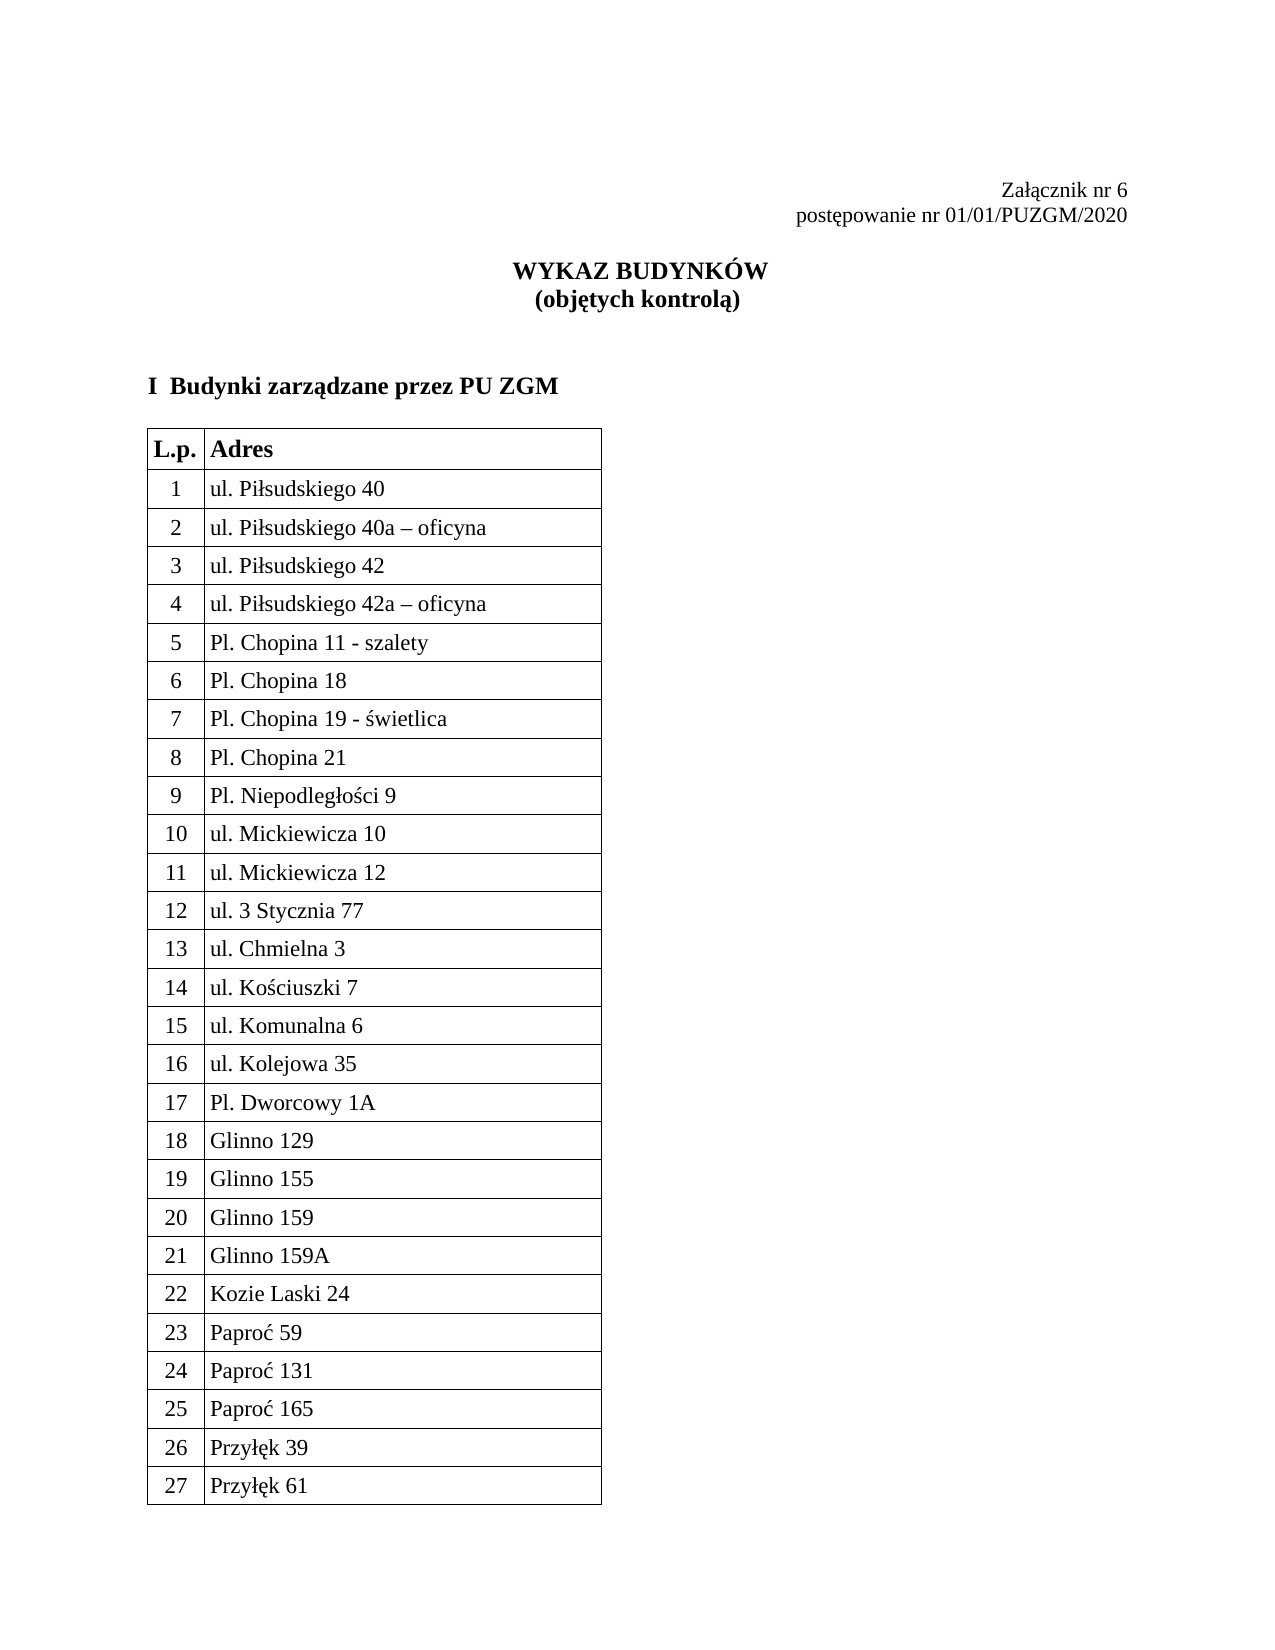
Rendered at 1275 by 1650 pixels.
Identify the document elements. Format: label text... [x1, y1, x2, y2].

text I Budynki zarządzane przez PU ZGM [148, 371, 1127, 399]
table_cell 3 [148, 547, 204, 584]
text WYKAZ BUDYNKÓW [148, 256, 1127, 284]
table_cell Pl. Chopina 21 [205, 739, 601, 776]
table_cell ul. Piłsudskiego 40a – oficyna [205, 509, 601, 546]
table_cell 27 [148, 1467, 204, 1504]
table_header L.p. [148, 429, 204, 469]
table_cell 2 [148, 509, 204, 546]
table_cell 25 [148, 1390, 204, 1427]
table_cell 22 [148, 1275, 204, 1312]
table_header Adres [205, 429, 601, 469]
table_cell 4 [148, 585, 204, 622]
table_cell 1 [148, 470, 204, 507]
table_cell Glinno 155 [205, 1160, 601, 1197]
table_cell Paproć 59 [205, 1314, 601, 1351]
table_cell Pl. Niepodległości 9 [205, 777, 601, 814]
table_cell 21 [148, 1237, 204, 1274]
table_cell ul. 3 Stycznia 77 [205, 892, 601, 929]
table_cell 17 [148, 1084, 204, 1121]
table_cell 20 [148, 1199, 204, 1236]
table_cell ul. Piłsudskiego 42 [205, 547, 601, 584]
table_cell Paproć 131 [205, 1352, 601, 1389]
table_cell Pl. Chopina 19 - świetlica [205, 700, 601, 737]
table_cell ul. Piłsudskiego 40 [205, 470, 601, 507]
table_cell 9 [148, 777, 204, 814]
table_cell ul. Kościuszki 7 [205, 969, 601, 1006]
table_cell ul. Komunalna 6 [205, 1007, 601, 1044]
table_cell 5 [148, 624, 204, 661]
table_cell 7 [148, 700, 204, 737]
table_cell Przyłęk 61 [205, 1467, 601, 1504]
table_cell 6 [148, 662, 204, 699]
table_cell 23 [148, 1314, 204, 1351]
table_cell 15 [148, 1007, 204, 1044]
text postępowanie nr 01/01/PUZGM/2020 [148, 202, 1127, 227]
table_cell 19 [148, 1160, 204, 1197]
table_cell Przyłęk 39 [205, 1429, 601, 1466]
text Załącznik nr 6 [148, 177, 1127, 202]
table_cell 24 [148, 1352, 204, 1389]
table_cell Glinno 159A [205, 1237, 601, 1274]
table_cell Glinno 129 [205, 1122, 601, 1159]
table_cell 12 [148, 892, 204, 929]
table_cell 8 [148, 739, 204, 776]
table_cell 13 [148, 930, 204, 967]
table_cell 26 [148, 1429, 204, 1466]
table_cell Glinno 159 [205, 1199, 601, 1236]
table_cell 14 [148, 969, 204, 1006]
table_cell ul. Kolejowa 35 [205, 1045, 601, 1082]
text (objętych kontrolą) [148, 284, 1127, 313]
table_cell Pl. Chopina 18 [205, 662, 601, 699]
table_cell 10 [148, 815, 204, 852]
table_cell 18 [148, 1122, 204, 1159]
table_cell ul. Chmielna 3 [205, 930, 601, 967]
table_cell ul. Piłsudskiego 42a – oficyna [205, 585, 601, 622]
table_cell 11 [148, 854, 204, 891]
table_cell Kozie Laski 24 [205, 1275, 601, 1312]
table_cell ul. Mickiewicza 12 [205, 854, 601, 891]
table_cell ul. Mickiewicza 10 [205, 815, 601, 852]
table_cell Pl. Dworcowy 1A [205, 1084, 601, 1121]
table_cell Paproć 165 [205, 1390, 601, 1427]
table_cell Pl. Chopina 11 - szalety [205, 624, 601, 661]
table_cell 16 [148, 1045, 204, 1082]
